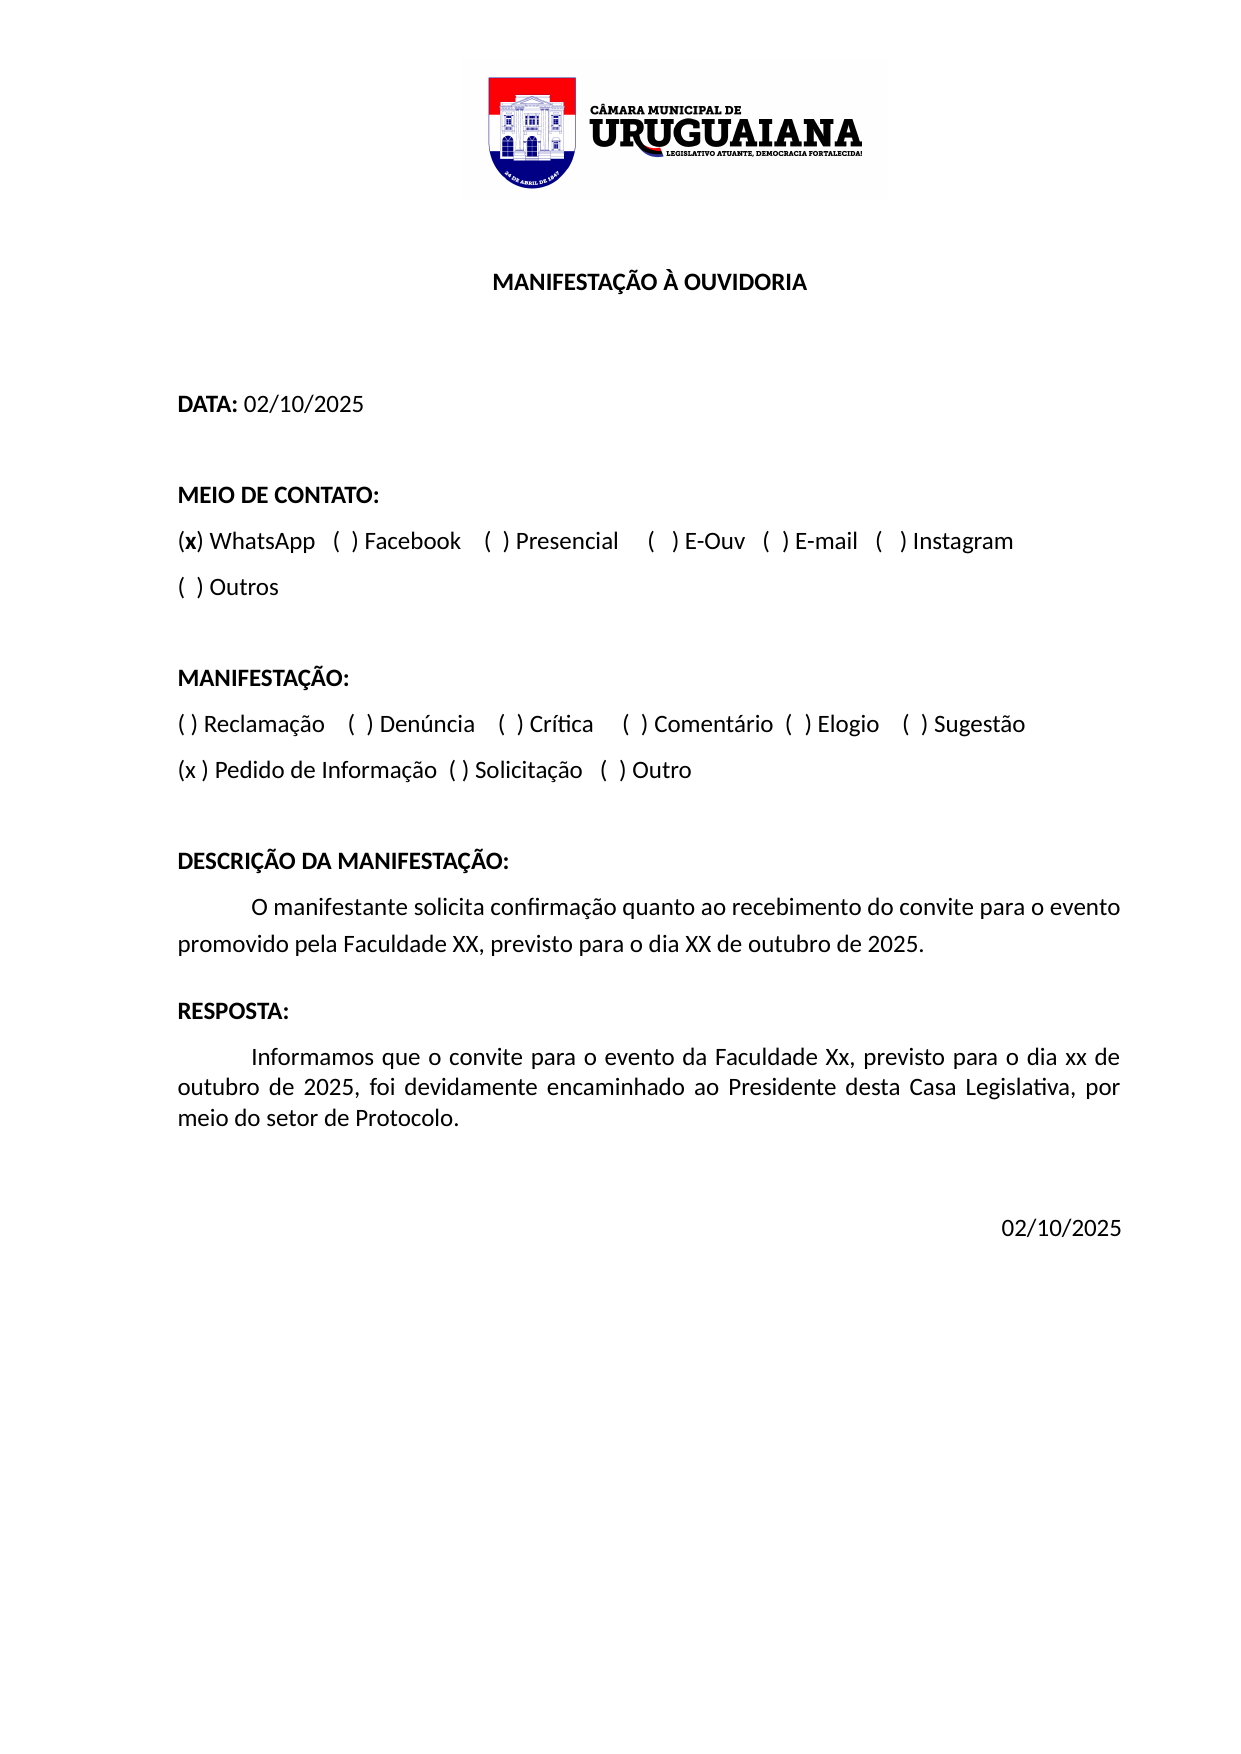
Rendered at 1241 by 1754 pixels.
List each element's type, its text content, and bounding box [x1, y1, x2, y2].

text DESCRIÇÃO DA MANIFESTAÇÃO: [177, 846, 1122, 876]
text ( ) Outros [177, 571, 1122, 602]
text O manifestante solicita confirmação quanto ao recebimento do convite para o evento promovido pela Faculdade XX, previsto para o dia XX de outubro de 2025. [177, 891, 1122, 958]
text 02/10/2025 [177, 1212, 1122, 1242]
picture [462, 58, 888, 199]
text (x ) Pedido de Informação ( ) Solicitação ( ) Outro [177, 754, 1122, 784]
text DATA: 02/10/2025 [177, 388, 1122, 419]
text (x) WhatsApp ( ) Facebook ( ) Presencial ( ) E-Ouv ( ) E-mail ( ) Instagram [177, 525, 1122, 556]
text MEIO DE CONTATO: [177, 480, 1122, 510]
text MANIFESTAÇÃO: [177, 663, 1122, 693]
text Informamos que o convite para o evento da Faculdade Xx, previsto para o dia xx de outubro de 2025, foi devidamente encaminhado ao Presidente desta Casa Legislativa, por meio do setor de Protocolo. [177, 1041, 1122, 1132]
text MANIFESTAÇÃO À OUVIDORIA [177, 266, 1122, 297]
text RESPOSTA: [177, 995, 1122, 1025]
text ( ) Reclamação ( ) Denúncia ( ) Crítica ( ) Comentário ( ) Elogio ( ) Sugestão [177, 708, 1122, 739]
